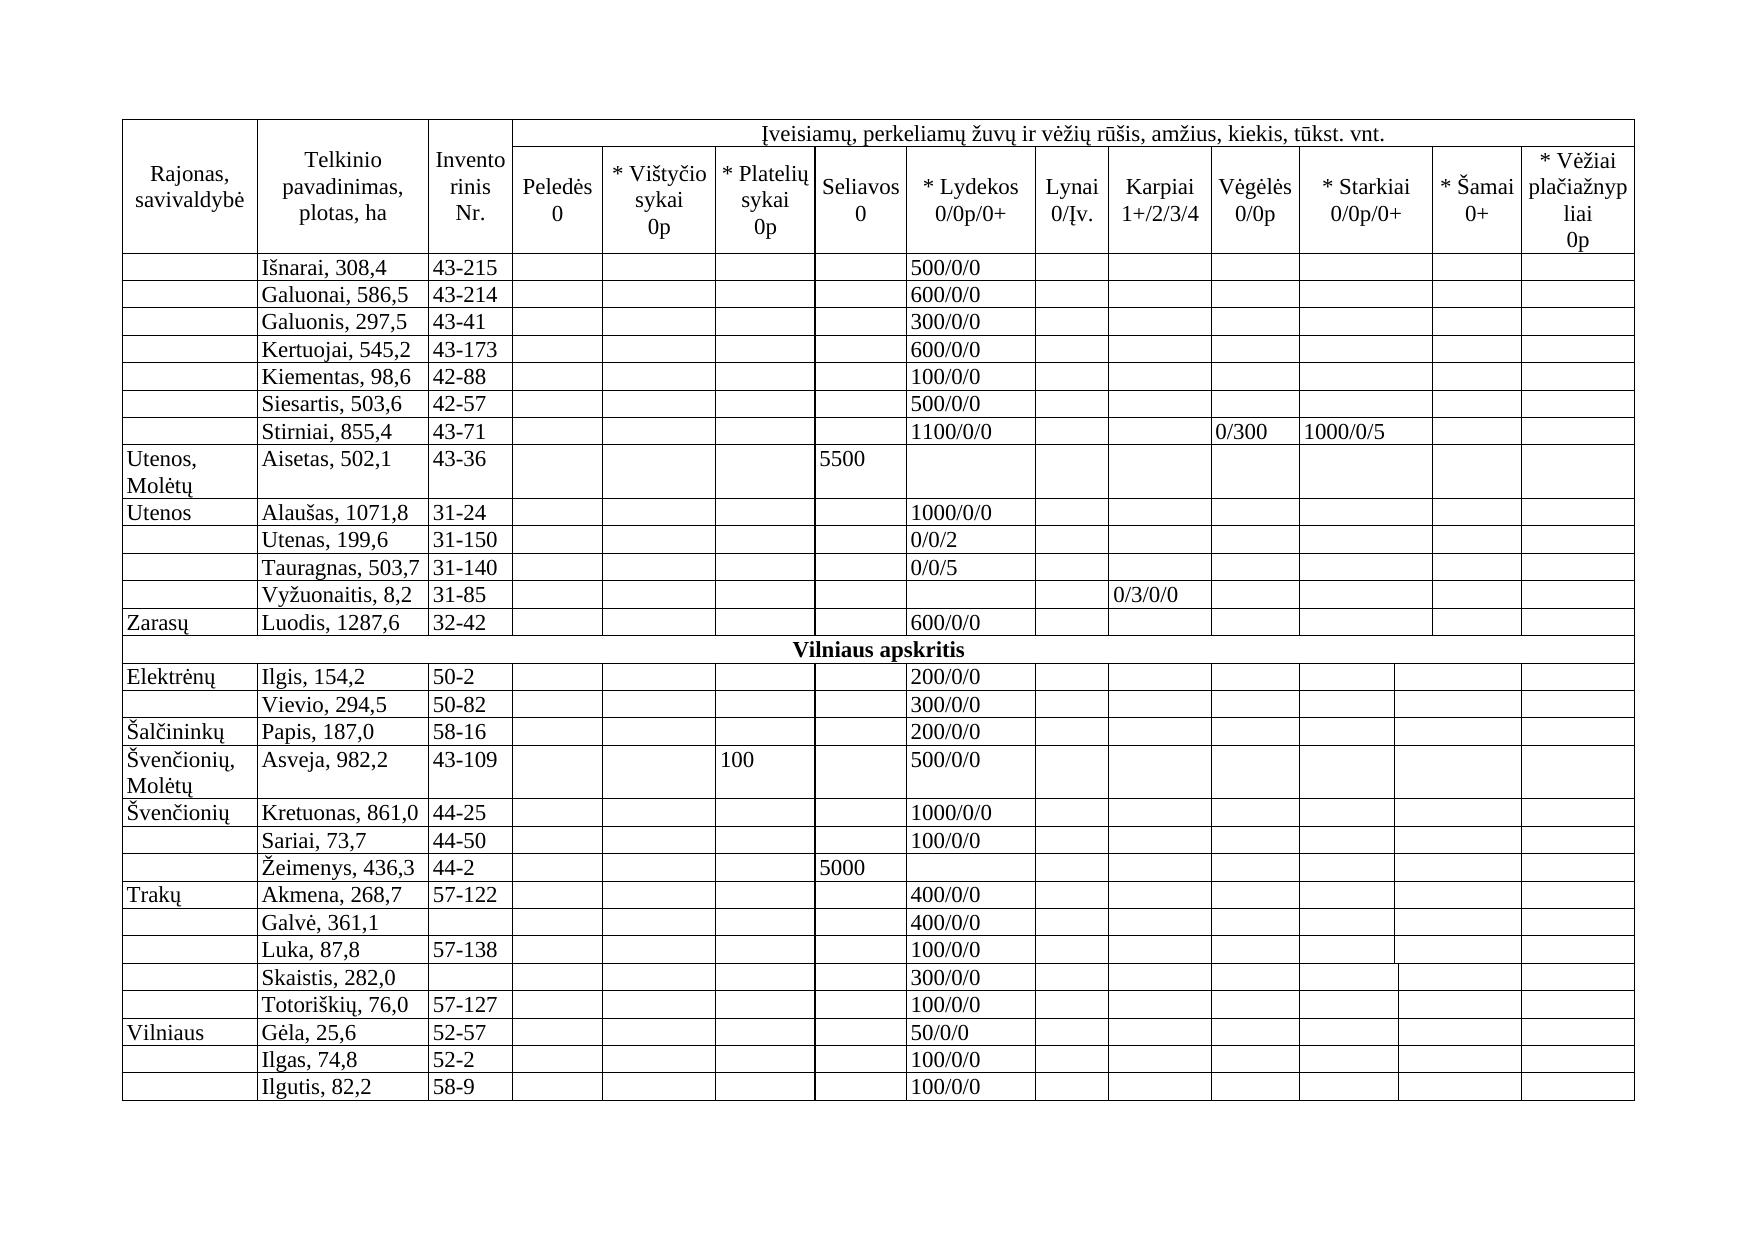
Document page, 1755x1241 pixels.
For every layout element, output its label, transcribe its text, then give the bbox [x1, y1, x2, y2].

table_cell Asveja, 982,2 [258, 746, 428, 798]
table_cell [1517, 664, 1521, 690]
table_cell [1517, 554, 1521, 580]
table_cell [711, 363, 715, 389]
table_cell [603, 827, 607, 853]
table_cell [1390, 718, 1394, 744]
table_cell [902, 718, 906, 744]
table_cell [1207, 827, 1211, 853]
table_cell [253, 363, 257, 389]
table_cell 43-109 [429, 746, 512, 798]
table_cell [1207, 526, 1211, 553]
table_cell 42-88 [508, 363, 512, 389]
table_cell [253, 418, 257, 444]
table_cell [711, 308, 715, 335]
table_cell [1295, 581, 1299, 608]
table_cell [711, 1019, 715, 1045]
table_cell [902, 526, 906, 553]
table_cell [1207, 991, 1211, 1017]
table_cell [1433, 526, 1437, 553]
table_cell 44-2 [429, 854, 433, 881]
table_cell [711, 609, 715, 635]
table_cell [716, 936, 720, 963]
table_cell [1390, 854, 1394, 881]
table_header Telkinio pavadinimas, plotas, ha [258, 120, 428, 252]
table_cell [1517, 854, 1521, 881]
table_cell [1207, 691, 1211, 717]
table_cell [603, 336, 607, 362]
table_cell [508, 909, 512, 935]
table_cell [711, 936, 715, 963]
table_cell [253, 854, 257, 881]
table_cell [603, 746, 715, 798]
table_cell 43-36 [429, 445, 512, 498]
table_cell [1295, 664, 1299, 690]
table_cell [253, 1073, 257, 1100]
table_cell [1109, 691, 1113, 717]
table_cell [902, 499, 906, 525]
table_cell [716, 418, 720, 444]
table_cell [711, 827, 715, 853]
table_cell [253, 526, 257, 553]
table_cell [123, 964, 257, 990]
table_cell [716, 445, 814, 498]
table_cell 31-24 [508, 499, 512, 525]
table_cell [1295, 554, 1299, 580]
table_cell [1207, 664, 1211, 690]
table_cell [603, 1019, 607, 1045]
table_cell [716, 964, 720, 990]
table_cell [1517, 691, 1521, 717]
table_cell [1517, 936, 1521, 963]
table_cell [711, 499, 715, 525]
table_cell [711, 281, 715, 307]
table_cell [711, 581, 715, 608]
table_cell [1207, 281, 1211, 307]
table_cell [1517, 254, 1521, 280]
table_cell [1109, 664, 1113, 690]
table_cell [1433, 254, 1437, 280]
table_cell [603, 281, 607, 307]
table_cell [1517, 964, 1521, 990]
table_cell [598, 308, 602, 335]
table_cell [1433, 581, 1437, 608]
table_cell Aisetas, 502,1 [258, 445, 428, 498]
table_cell [1295, 336, 1299, 362]
table_cell [253, 581, 257, 608]
table_cell [598, 1046, 602, 1072]
table_cell [253, 336, 257, 362]
table_cell [253, 991, 257, 1017]
table_cell [1433, 281, 1437, 307]
table_cell [603, 363, 607, 389]
table_cell [716, 308, 720, 335]
table_cell [598, 391, 602, 417]
table_cell 50-2 [429, 664, 433, 690]
table_cell 43-71 [508, 418, 512, 444]
table_cell [716, 336, 720, 362]
table_cell [1295, 254, 1299, 280]
table_cell [1295, 799, 1299, 826]
table_cell [1517, 391, 1521, 417]
table_cell [1109, 526, 1113, 553]
table_cell [716, 854, 720, 881]
table_cell [902, 308, 906, 335]
table_cell [1517, 827, 1521, 853]
table_cell [429, 964, 433, 990]
table_cell [513, 746, 602, 798]
table_cell [1517, 609, 1521, 635]
table_cell [598, 799, 602, 826]
table_cell [429, 909, 433, 935]
table_cell [253, 254, 257, 280]
table_cell [603, 799, 607, 826]
table_cell * Vištyčio sykai 0p [603, 147, 715, 252]
table_cell [603, 1046, 607, 1072]
table_cell 5000 [902, 854, 906, 881]
table_cell [1390, 664, 1394, 690]
table_cell [1295, 936, 1299, 963]
table_cell [902, 554, 906, 580]
table_cell [1517, 363, 1521, 389]
table_cell [711, 526, 715, 553]
table_cell [716, 882, 720, 908]
table_cell [1109, 418, 1113, 444]
table_cell [1295, 691, 1299, 717]
table_cell [1109, 746, 1211, 798]
table_cell [1212, 746, 1299, 798]
table_cell [1109, 336, 1113, 362]
table_cell [1295, 363, 1299, 389]
table_cell [1109, 254, 1113, 280]
table_cell [711, 909, 715, 935]
table_cell [711, 991, 715, 1017]
table_cell 58-9 [429, 1073, 433, 1100]
table_cell Vėgėlės 0/0p [1212, 147, 1299, 252]
table_cell [1109, 1046, 1113, 1072]
table_cell [1295, 1073, 1299, 1100]
table_cell 0/300 [1295, 418, 1299, 444]
table_cell [1207, 499, 1211, 525]
table_cell [1207, 254, 1211, 280]
table_cell [603, 936, 607, 963]
table_cell [1295, 526, 1299, 553]
table_cell [1433, 554, 1437, 580]
table_cell [1517, 909, 1521, 935]
table_cell [716, 799, 720, 826]
table_cell [603, 526, 607, 553]
table_cell [598, 526, 602, 553]
table_cell 52-57 [508, 1019, 512, 1045]
table_cell [1390, 909, 1394, 935]
table_cell [716, 363, 720, 389]
table_cell [598, 854, 602, 881]
table_cell [1517, 308, 1521, 335]
table_cell [1031, 854, 1035, 881]
table_cell [1300, 746, 1394, 798]
table_cell [603, 691, 607, 717]
table_cell [1109, 718, 1113, 744]
table_cell [1207, 909, 1211, 935]
table_cell [1399, 1019, 1403, 1045]
table_cell [598, 827, 602, 853]
table_cell [1207, 882, 1211, 908]
table_cell [1109, 936, 1113, 963]
table_cell [1522, 746, 1634, 798]
table_cell [1109, 882, 1113, 908]
table_cell [1109, 1073, 1113, 1100]
table_cell [902, 336, 906, 362]
table_cell [1207, 718, 1211, 744]
table_cell [711, 664, 715, 690]
table_cell [1433, 391, 1437, 417]
table_cell [1109, 499, 1113, 525]
table_cell [902, 964, 906, 990]
table_header Inventorinis Nr. [429, 120, 512, 252]
table_cell [716, 609, 720, 635]
table_cell [902, 1046, 906, 1072]
table_cell [716, 526, 720, 553]
table_cell [1109, 609, 1113, 635]
table_cell [603, 664, 607, 690]
table_cell [716, 554, 720, 580]
table_cell 42-57 [429, 391, 433, 417]
table_cell [1207, 609, 1211, 635]
table_cell [598, 418, 602, 444]
table_cell [513, 445, 602, 498]
table_cell [902, 664, 906, 690]
table_cell [711, 854, 715, 881]
table_cell [603, 991, 607, 1017]
table_cell [1433, 499, 1437, 525]
table_cell [1295, 609, 1299, 635]
table_cell [598, 909, 602, 935]
table_cell * Platelių sykai 0p [716, 147, 814, 252]
table_cell Peledės 0 [513, 147, 602, 252]
table_cell [253, 281, 257, 307]
table_cell Seliavos 0 [816, 147, 906, 252]
table_cell [902, 391, 906, 417]
table_cell [603, 254, 607, 280]
table_cell [598, 499, 602, 525]
table_cell [711, 718, 715, 744]
table_cell [711, 799, 715, 826]
table_cell [711, 336, 715, 362]
table_cell 44-25 [429, 799, 433, 826]
table_cell 43-41 [429, 308, 433, 335]
table_cell [603, 308, 607, 335]
table_cell [603, 391, 607, 417]
table_cell [902, 254, 906, 280]
table_cell 0/0/2 [1031, 526, 1035, 553]
table_cell 31-24 [429, 499, 433, 525]
table_cell * Šamai 0+ [1433, 147, 1521, 252]
table_cell [1207, 1019, 1211, 1045]
table_cell [1300, 445, 1432, 498]
table_cell [716, 1046, 720, 1072]
table_cell [1036, 445, 1108, 498]
table_cell [711, 254, 715, 280]
table_cell [1517, 799, 1521, 826]
table_cell [598, 254, 602, 280]
table_cell [603, 418, 607, 444]
table_cell 5500 [816, 445, 906, 498]
table_cell [1207, 308, 1211, 335]
table_cell 44-25 [508, 799, 512, 826]
table_cell [711, 391, 715, 417]
table_cell [902, 882, 906, 908]
table_cell [1109, 827, 1113, 853]
table_cell [603, 718, 607, 744]
table_cell [1517, 526, 1521, 553]
table_cell [1433, 418, 1437, 444]
table_cell [902, 991, 906, 1017]
table_cell [603, 854, 607, 881]
table_cell [716, 254, 720, 280]
table_cell [253, 691, 257, 717]
table_cell [253, 909, 257, 935]
table_cell 100 [716, 746, 814, 798]
table_cell [716, 281, 720, 307]
table_cell Karpiai 1+/2/3/4 [1109, 147, 1211, 252]
table_cell [1109, 391, 1113, 417]
table_cell [253, 554, 257, 580]
table_cell [1109, 1019, 1113, 1045]
table_cell [253, 391, 257, 417]
table_cell [1517, 1073, 1521, 1100]
table_cell 32-42 [508, 609, 512, 635]
table_cell [1207, 1073, 1211, 1100]
table_cell 52-2 [429, 1046, 433, 1072]
table_cell [1517, 882, 1521, 908]
table_cell [1399, 1046, 1403, 1072]
table_cell [716, 691, 720, 717]
table_cell [1433, 609, 1437, 635]
table_cell [1295, 1019, 1299, 1045]
table_cell [902, 1073, 906, 1100]
table_cell [1212, 445, 1299, 498]
table_cell [598, 609, 602, 635]
table_cell 50-82 [429, 691, 433, 717]
table_cell 52-57 [429, 1019, 433, 1045]
table_cell [603, 609, 607, 635]
table_cell [716, 909, 720, 935]
table_cell [598, 1073, 602, 1100]
table_cell [1031, 581, 1035, 608]
table_cell [716, 581, 720, 608]
table_cell Trakų [253, 882, 257, 908]
table_cell [598, 281, 602, 307]
table_cell [1207, 1046, 1211, 1072]
table_cell [902, 581, 906, 608]
table_cell [1207, 854, 1211, 881]
table_cell [1295, 909, 1299, 935]
table_cell 44-50 [429, 827, 433, 853]
table_cell [1295, 854, 1299, 881]
table_cell [1433, 336, 1437, 362]
table_cell [1295, 991, 1299, 1017]
table_cell [598, 691, 602, 717]
table_cell [253, 1046, 257, 1072]
table_cell [902, 281, 906, 307]
table_cell [508, 964, 512, 990]
table_cell 42-88 [429, 363, 433, 389]
table_cell [598, 991, 602, 1017]
table_cell [598, 363, 602, 389]
table_cell [603, 499, 607, 525]
table_cell [1109, 554, 1113, 580]
table_cell [902, 799, 906, 826]
table_cell Lynai 0/Įv. [1036, 147, 1108, 252]
table_cell [1295, 1046, 1299, 1072]
table_cell [603, 909, 607, 935]
table_cell 31-85 [429, 581, 433, 608]
table_cell [902, 936, 906, 963]
table_cell [1295, 308, 1299, 335]
table_cell [1517, 499, 1521, 525]
table_cell [1295, 718, 1299, 744]
table_cell [603, 581, 607, 608]
table_cell 43-71 [429, 418, 433, 444]
table_cell [902, 691, 906, 717]
table_cell * Lydekos 0/0p/0+ [907, 147, 1035, 252]
table_cell [1390, 827, 1394, 853]
table_cell [1207, 554, 1211, 580]
table_cell 32-42 [429, 609, 433, 635]
table_cell [603, 554, 607, 580]
table_cell [716, 664, 720, 690]
table_cell [1207, 964, 1211, 990]
table_cell [1295, 882, 1299, 908]
table_cell 50-82 [508, 691, 512, 717]
table_cell * Starkiai 0/0p/0+ [1300, 147, 1432, 252]
table_cell [1295, 964, 1299, 990]
table_cell [598, 882, 602, 908]
table_cell [1207, 936, 1211, 963]
table_cell [816, 746, 906, 798]
table_cell [598, 664, 602, 690]
table_cell [1109, 281, 1113, 307]
table_cell [902, 609, 906, 635]
table_cell [1109, 909, 1113, 935]
table_cell [1433, 308, 1437, 335]
table_cell [902, 1019, 906, 1045]
table_cell [711, 418, 715, 444]
table_cell 0/0/5 [1031, 554, 1035, 580]
table_cell [253, 936, 257, 963]
table_cell [1517, 581, 1521, 608]
table_cell [253, 827, 257, 853]
table_cell [1295, 827, 1299, 853]
table_cell [1399, 964, 1403, 990]
table_cell 58-16 [429, 718, 433, 744]
table_cell [1109, 854, 1113, 881]
table_cell [711, 1073, 715, 1100]
table_cell [603, 445, 715, 498]
table_cell [1036, 746, 1108, 798]
table_cell [716, 1073, 720, 1100]
table_cell 58-16 [508, 718, 512, 744]
table_cell 58-9 [508, 1073, 512, 1100]
table_cell [1390, 799, 1394, 826]
table_cell [1517, 991, 1521, 1017]
table_cell [1390, 882, 1394, 908]
table_cell 44-2 [508, 854, 512, 881]
table_cell [1517, 336, 1521, 362]
table_cell [716, 499, 720, 525]
table_cell 42-57 [508, 391, 512, 417]
table_cell [711, 964, 715, 990]
table_cell [1295, 281, 1299, 307]
table_cell [902, 418, 906, 444]
table_cell [1395, 746, 1521, 798]
table_cell [1399, 1073, 1403, 1100]
table_cell [1207, 363, 1211, 389]
table_cell [598, 1019, 602, 1045]
table_cell [598, 936, 602, 963]
table_cell [716, 391, 720, 417]
table_cell [1109, 964, 1113, 990]
table_cell 44-50 [508, 827, 512, 853]
table_cell [716, 991, 720, 1017]
table_header Rajonas, savivaldybė [123, 120, 257, 252]
table_cell [603, 1073, 607, 1100]
table_cell [1390, 936, 1394, 963]
table_cell 50-2 [508, 664, 512, 690]
table_cell 31-85 [508, 581, 512, 608]
table_cell [1399, 991, 1403, 1017]
table_cell [598, 718, 602, 744]
table_cell [1207, 418, 1211, 444]
table_cell [711, 882, 715, 908]
table_cell 43-41 [508, 308, 512, 335]
table_cell [603, 964, 607, 990]
table_cell [716, 827, 720, 853]
table_cell 500/0/0 [907, 746, 1035, 798]
table_cell [1109, 363, 1113, 389]
table_cell [1207, 336, 1211, 362]
table_cell [1295, 391, 1299, 417]
table_cell [907, 445, 1035, 498]
table_cell [598, 964, 602, 990]
table_cell [1517, 718, 1521, 744]
table_cell [902, 827, 906, 853]
table_cell [716, 1019, 720, 1045]
table_cell [716, 718, 720, 744]
table_cell [902, 363, 906, 389]
table_cell [711, 691, 715, 717]
table_cell [711, 1046, 715, 1072]
table_cell 52-2 [508, 1046, 512, 1072]
table_cell [1207, 391, 1211, 417]
table_cell [1295, 499, 1299, 525]
table_cell [253, 308, 257, 335]
table_cell [1390, 691, 1394, 717]
table_cell [603, 882, 607, 908]
table_cell [1517, 1019, 1521, 1045]
table_cell [1207, 799, 1211, 826]
table_cell [1517, 1046, 1521, 1072]
table_cell [902, 909, 906, 935]
table_cell [1109, 308, 1113, 335]
table_cell [711, 554, 715, 580]
table_cell [1517, 281, 1521, 307]
table_cell [598, 336, 602, 362]
table_cell [1517, 418, 1521, 444]
table_cell [1522, 445, 1634, 498]
table_cell [598, 581, 602, 608]
table_cell [1109, 799, 1113, 826]
table_cell [1109, 445, 1211, 498]
table_cell [1433, 363, 1437, 389]
table_cell [1433, 445, 1521, 498]
table_cell [598, 554, 602, 580]
table_cell [1109, 991, 1113, 1017]
